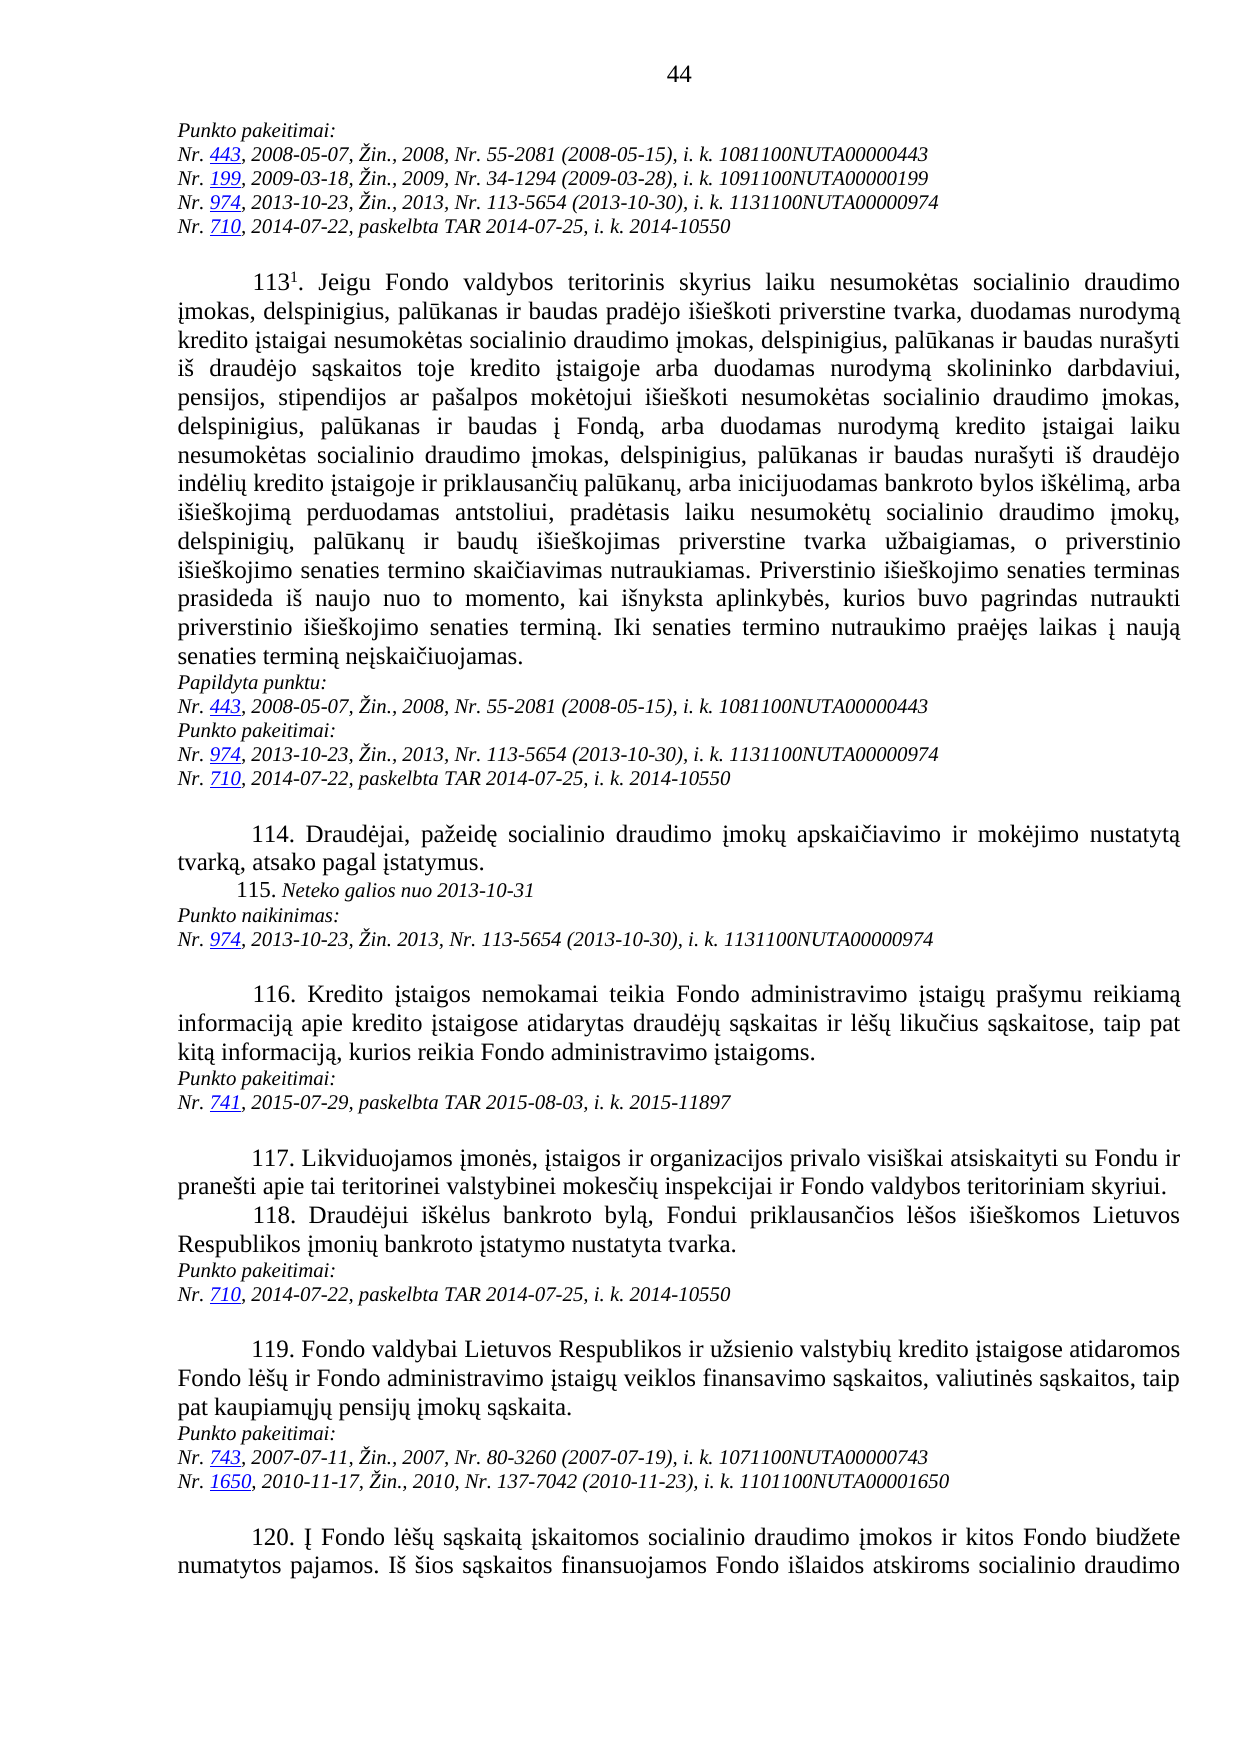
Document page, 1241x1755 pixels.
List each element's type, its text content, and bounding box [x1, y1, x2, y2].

text 114. Draudėjai, pažeidę socialinio draudimo įmokų apskaičiavimo ir mokėjimo nustatytą tvarką, atsako pagal įstatymus. [177, 819, 1181, 876]
text Nr. 443, 2008-05-07, Žin., 2008, Nr. 55-2081 (2008-05-15), i. k. 1081100NUTA00000443 [177, 694, 1181, 718]
text Papildyta punktu: [177, 670, 1181, 694]
text 115. Neteko galios nuo 2013-10-31 [177, 876, 1181, 903]
text Nr. 974, 2013-10-23, Žin., 2013, Nr. 113-5654 (2013-10-30), i. k. 1131100NUTA00000974 [177, 742, 1181, 766]
text 117. Likviduojamos įmonės, įstaigos ir organizacijos privalo visiškai atsiskaityti su Fondu ir pranešti apie tai teritorinei valstybinei mokesčių inspekcijai ir Fondo valdybos teritoriniam skyriui. [177, 1143, 1181, 1200]
text Punkto pakeitimai: [177, 1421, 1181, 1445]
text Nr. 974, 2013-10-23, Žin. 2013, Nr. 113-5654 (2013-10-30), i. k. 1131100NUTA00000974 [177, 927, 1181, 951]
text Nr. 443, 2008-05-07, Žin., 2008, Nr. 55-2081 (2008-05-15), i. k. 1081100NUTA00000443 [177, 142, 1181, 166]
text Punkto pakeitimai: [177, 1258, 1181, 1282]
text Nr. 1650, 2010-11-17, Žin., 2010, Nr. 137-7042 (2010-11-23), i. k. 1101100NUTA00001650 [177, 1469, 1181, 1493]
text Nr. 974, 2013-10-23, Žin., 2013, Nr. 113-5654 (2013-10-30), i. k. 1131100NUTA00000974 [177, 190, 1181, 214]
text 119. Fondo valdybai Lietuvos Respublikos ir užsienio valstybių kredito įstaigose atidaromos Fondo lėšų ir Fondo administravimo įstaigų veiklos finansavimo sąskaitos, valiutinės sąskaitos, taip pat kaupiamųjų pensijų įmokų sąskaita. [177, 1334, 1181, 1421]
text 120. Į Fondo lėšų sąskaitą įskaitomos socialinio draudimo įmokos ir kitos Fondo biudžete numatytos pajamos. Iš šios sąskaitos finansuojamos Fondo išlaidos atskiroms socialinio draudimo [177, 1522, 1181, 1579]
text Nr. 199, 2009-03-18, Žin., 2009, Nr. 34-1294 (2009-03-28), i. k. 1091100NUTA00000199 [177, 166, 1181, 190]
text Nr. 710, 2014-07-22, paskelbta TAR 2014-07-25, i. k. 2014-10550 [177, 214, 1181, 238]
text 116. Kredito įstaigos nemokamai teikia Fondo administravimo įstaigų prašymu reikiamą informaciją apie kredito įstaigose atidarytas draudėjų sąskaitas ir lėšų likučius sąskaitose, taip pat kitą informaciją, kurios reikia Fondo administravimo įstaigoms. [177, 979, 1181, 1066]
text Punkto pakeitimai: [177, 1066, 1181, 1090]
text Punkto naikinimas: [177, 903, 1181, 927]
text Punkto pakeitimai: [177, 118, 1181, 142]
text Nr. 710, 2014-07-22, paskelbta TAR 2014-07-25, i. k. 2014-10550 [177, 766, 1181, 790]
text 1131. Jeigu Fondo valdybos teritorinis skyrius laiku nesumokėtas socialinio draudimo įmokas, delspinigius, palūkanas ir baudas pradėjo išieškoti priverstine tvarka, duodamas nurodymą kredito įstaigai nesumokėtas socialinio draudimo įmokas, delspinigius, palūkanas ir baudas nurašyti iš draudėjo sąskaitos toje kredito įstaigoje arba duodamas nurodymą skolininko darbdaviui, pensijos, stipendijos ar pašalpos mokėtojui išieškoti nesumokėtas socialinio draudimo įmokas, delspinigius, palūkanas ir baudas į Fondą, arba duodamas nurodymą kredito įstaigai laiku nesumokėtas socialinio draudimo įmokas, delspinigius, palūkanas ir baudas nurašyti iš draudėjo indėlių kredito įstaigoje ir priklausančių palūkanų, arba inicijuodamas bankroto bylos iškėlimą, arba išieškojimą perduodamas antstoliui, pradėtasis laiku nesumokėtų socialinio draudimo įmokų, delspinigių, palūkanų ir baudų išieškojimas priverstine tvarka užbaigiamas, o priverstinio išieškojimo senaties termino skaičiavimas nutraukiamas. Priverstinio išieškojimo senaties terminas prasideda iš naujo nuo to momento, kai išnyksta aplinkybės, kurios buvo pagrindas nutraukti priverstinio išieškojimo senaties terminą. Iki senaties termino nutraukimo praėjęs laikas į naują senaties terminą neįskaičiuojamas. [177, 267, 1181, 670]
text Nr. 741, 2015-07-29, paskelbta TAR 2015-08-03, i. k. 2015-11897 [177, 1090, 1181, 1114]
text Punkto pakeitimai: [177, 718, 1181, 742]
text Nr. 710, 2014-07-22, paskelbta TAR 2014-07-25, i. k. 2014-10550 [177, 1282, 1181, 1306]
text Nr. 743, 2007-07-11, Žin., 2007, Nr. 80-3260 (2007-07-19), i. k. 1071100NUTA00000743 [177, 1445, 1181, 1469]
text 118. Draudėjui iškėlus bankroto bylą, Fondui priklausančios lėšos išieškomos Lietuvos Respublikos įmonių bankroto įstatymo nustatyta tvarka. [177, 1200, 1181, 1258]
